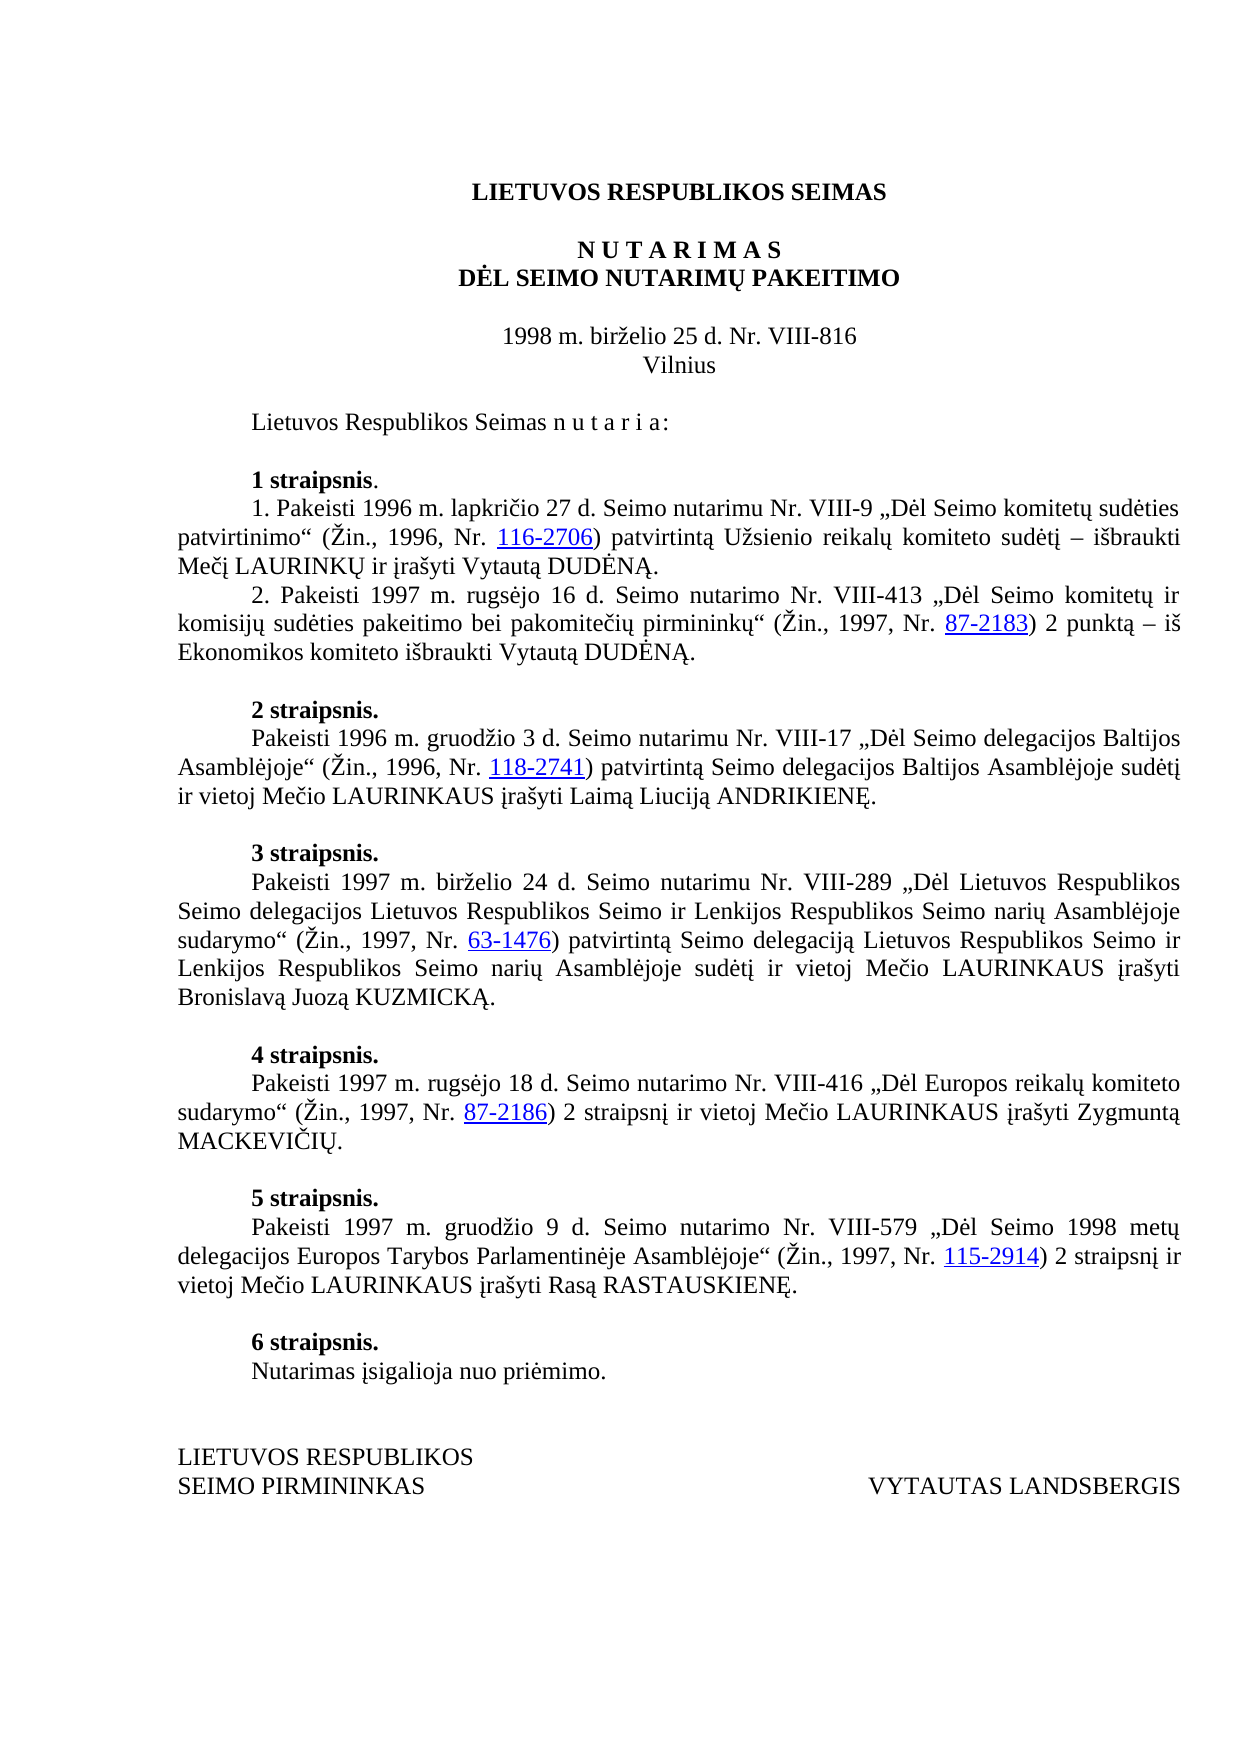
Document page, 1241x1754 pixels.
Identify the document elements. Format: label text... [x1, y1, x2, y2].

text 1 straipsnis. [177, 465, 1181, 493]
text 5 straipsnis. [177, 1183, 1181, 1212]
text Nutarimas įsigalioja nuo priėmimo. [177, 1356, 1181, 1385]
text 1. Pakeisti 1996 m. lapkričio 27 d. Seimo nutarimu Nr. VIII-9 „Dėl Seimo komitetų sudėties patvirtinimo“ (Žin., 1996, Nr. 116-2706) patvirtintą Užsienio reikalų komiteto sudėtį – išbraukti Mečį LAURINKŲ ir įrašyti Vytautą DUDĖNĄ. [177, 493, 1181, 580]
text 2. Pakeisti 1997 m. rugsėjo 16 d. Seimo nutarimo Nr. VIII-413 „Dėl Seimo komitetų ir komisijų sudėties pakeitimo bei pakomitečių pirmininkų“ (Žin., 1997, Nr. 87-2183) 2 punktą – iš Ekonomikos komiteto išbraukti Vytautą DUDĖNĄ. [177, 580, 1181, 666]
text 3 straipsnis. [177, 838, 1181, 867]
text LIETUVOS RESPUBLIKOS [177, 1442, 1181, 1471]
text LIETUVOS RESPUBLIKOS SEIMAS [177, 177, 1181, 206]
text 2 straipsnis. [177, 695, 1181, 723]
text Lietuvos Respublikos Seimas nutaria: [177, 407, 1181, 436]
text N U T A R I M A S [177, 235, 1181, 263]
text 1998 m. birželio 25 d. Nr. VIII-816 [177, 321, 1181, 350]
text Pakeisti 1997 m. birželio 24 d. Seimo nutarimu Nr. VIII-289 „Dėl Lietuvos Respublikos Seimo delegacijos Lietuvos Respublikos Seimo ir Lenkijos Respublikos Seimo narių Asamblėjoje sudarymo“ (Žin., 1997, Nr. 63-1476) patvirtintą Seimo delegaciją Lietuvos Respublikos Seimo ir Lenkijos Respublikos Seimo narių Asamblėjoje sudėtį ir vietoj Mečio LAURINKAUS įrašyti Bronislavą Juozą KUZMICKĄ. [177, 867, 1181, 1011]
text Vilnius [177, 350, 1181, 378]
text SEIMO PIRMININKAS VYTAUTAS LANDSBERGIS [177, 1471, 1181, 1500]
text Pakeisti 1997 m. gruodžio 9 d. Seimo nutarimo Nr. VIII-579 „Dėl Seimo 1998 metų delegacijos Europos Tarybos Parlamentinėje Asamblėjoje“ (Žin., 1997, Nr. 115-2914) 2 straipsnį ir vietoj Mečio LAURINKAUS įrašyti Rasą RASTAUSKIENĘ. [177, 1212, 1181, 1298]
text Pakeisti 1996 m. gruodžio 3 d. Seimo nutarimu Nr. VIII-17 „Dėl Seimo delegacijos Baltijos Asamblėjoje“ (Žin., 1996, Nr. 118-2741) patvirtintą Seimo delegacijos Baltijos Asamblėjoje sudėtį ir vietoj Mečio LAURINKAUS įrašyti Laimą Liuciją ANDRIKIENĘ. [177, 723, 1181, 810]
text 4 straipsnis. [177, 1040, 1181, 1068]
text DĖL SEIMO NUTARIMŲ PAKEITIMO [177, 263, 1181, 292]
text Pakeisti 1997 m. rugsėjo 18 d. Seimo nutarimo Nr. VIII-416 „Dėl Europos reikalų komiteto sudarymo“ (Žin., 1997, Nr. 87-2186) 2 straipsnį ir vietoj Mečio LAURINKAUS įrašyti Zygmuntą MACKEVIČIŲ. [177, 1068, 1181, 1155]
text 6 straipsnis. [177, 1327, 1181, 1356]
